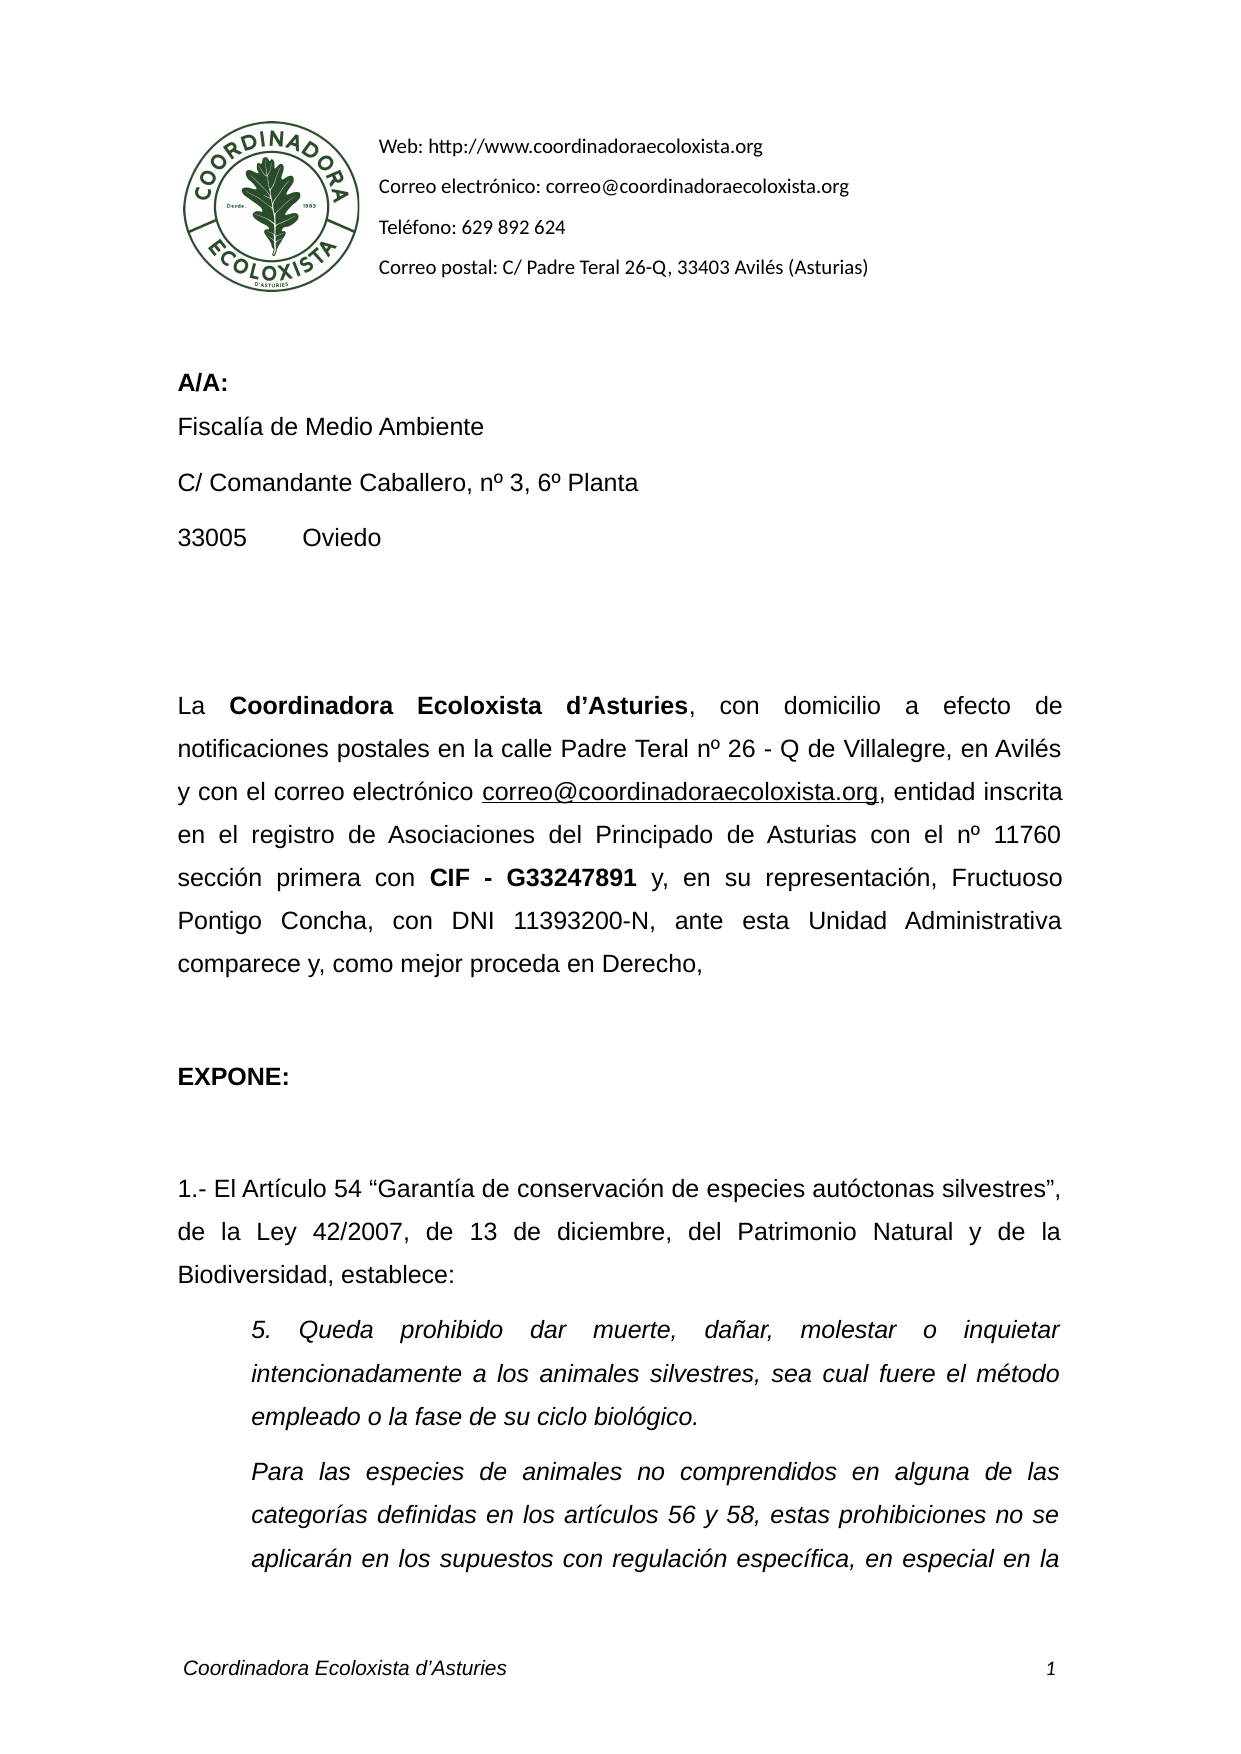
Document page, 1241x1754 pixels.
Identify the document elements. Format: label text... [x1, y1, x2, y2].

text EXPONE: [177, 1062, 1063, 1091]
text La Coordinadora Ecoloxista d’Asturies, con domicilio a efecto de notificaciones postales en la calle Padre Teral nº 26 - Q de Villalegre, en Avilés y con el correo electrónico correo@coordinadoraecoloxista.org, entidad inscrita en el registro de Asociaciones del Principado de Asturias con el nº 11760 sección primera con CIF - G33247891 y, en su representación, Fructuoso Pontigo Concha, con DNI 11393200-N, ante esta Unidad Administrativa comparece y, como mejor proceda en Derecho, [177, 691, 1063, 978]
text Para las especies de animales no comprendidos en alguna de las categorías definidas en los artículos 56 y 58, estas prohibiciones no se aplicarán en los supuestos con regulación específica, en especial en la [251, 1457, 1063, 1572]
text 5. Queda prohibido dar muerte, dañar, molestar o inquietar intencionadamente a los animales silvestres, sea cual fuere el método empleado o la fase de su ciclo biológico. [251, 1315, 1063, 1430]
text 33005 Oviedo [177, 523, 1063, 552]
text Fiscalía de Medio Ambiente [177, 412, 1063, 441]
text 1.- El Artículo 54 “Garantía de conservación de especies autóctonas silvestres”, de la Ley 42/2007, de 13 de diciembre, del Patrimonio Natural y de la Biodiversidad, establece: [177, 1173, 1063, 1288]
picture [183, 121, 360, 292]
text C/ Comandante Caballero, nº 3, 6º Planta [177, 468, 1063, 496]
text A/A: [177, 367, 1063, 396]
